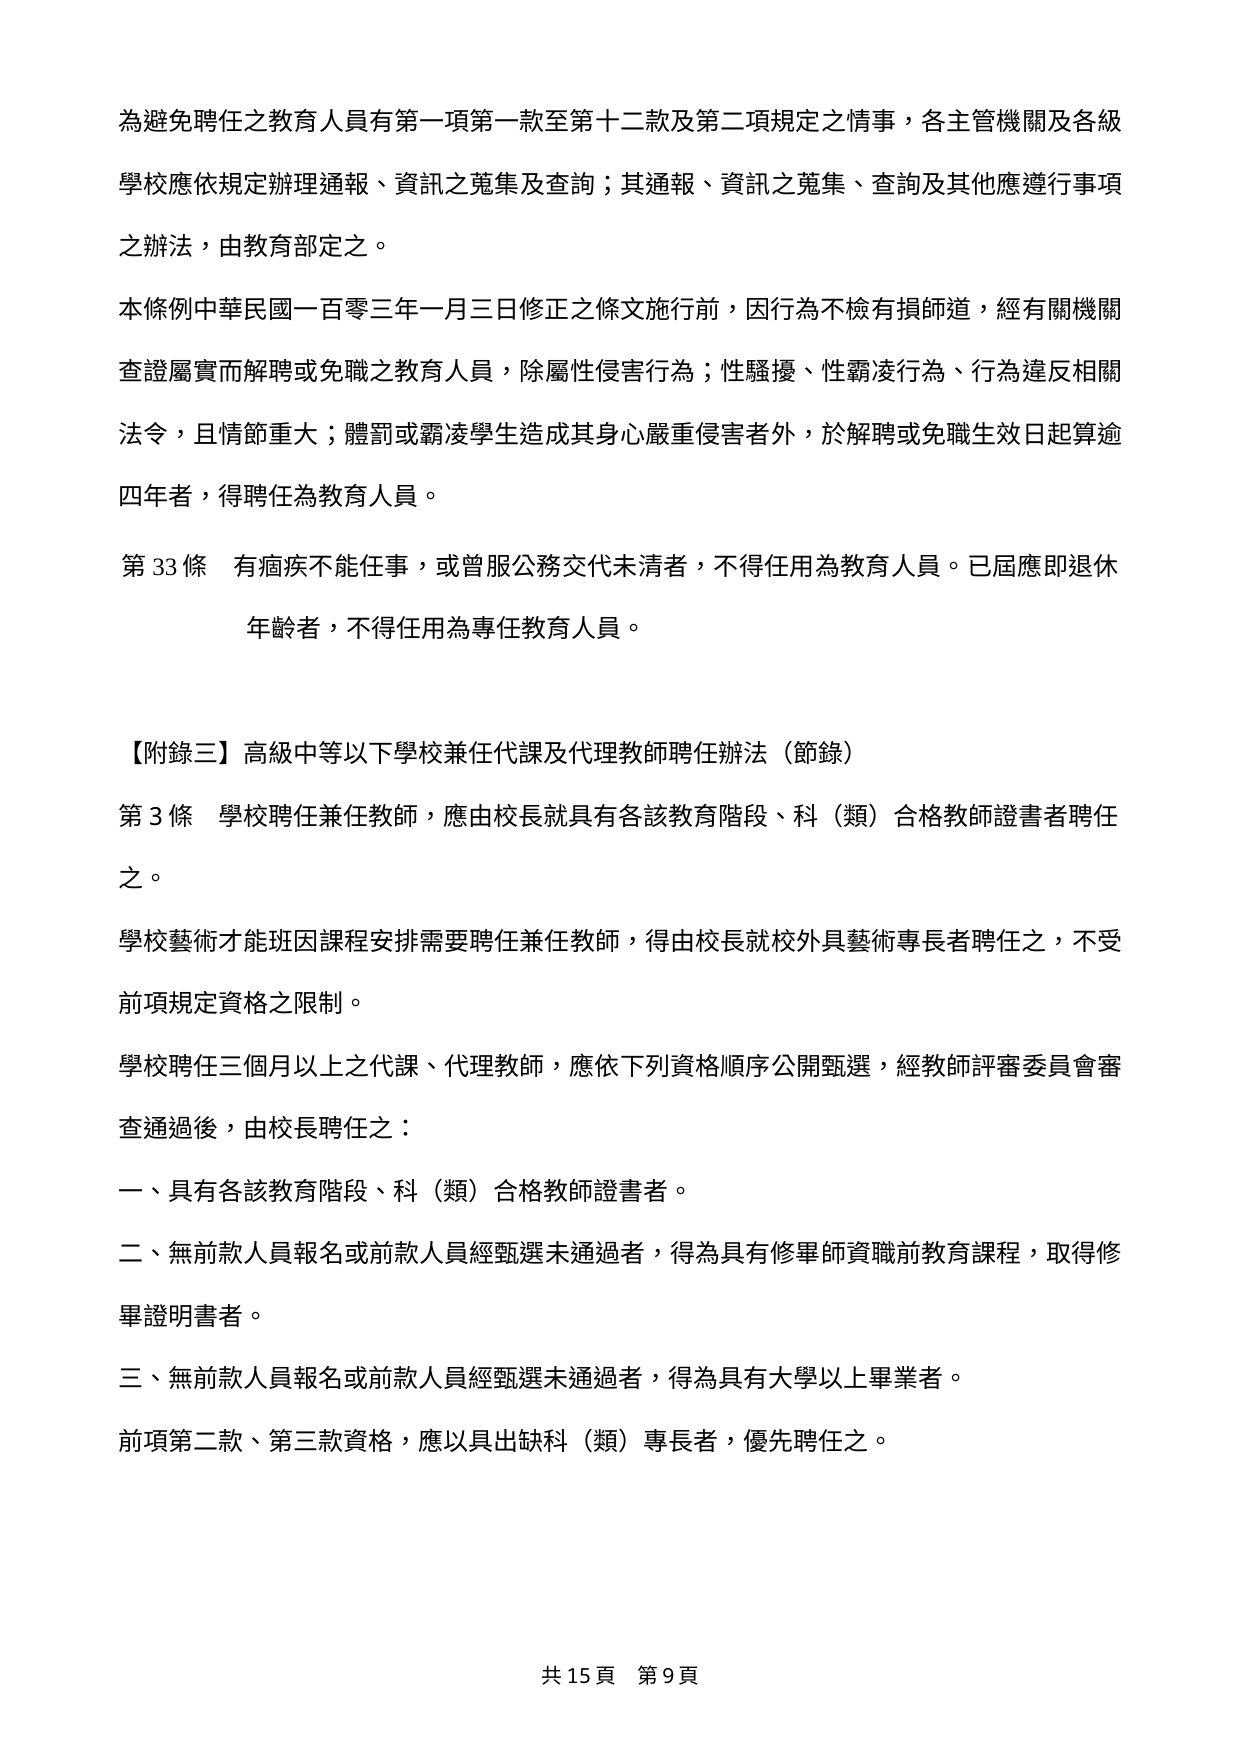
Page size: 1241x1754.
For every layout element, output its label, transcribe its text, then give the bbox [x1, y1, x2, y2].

text 前項第二款、第三款資格，應以具出缺科（類）專長者，優先聘任之。 [118, 1397, 1122, 1460]
text 本條例中華民國一百零三年一月三日修正之條文施行前，因行為不檢有損師道，經有關機關查證屬實而解聘或免職之教育人員，除屬性侵害行為；性騷擾、性霸凌行為、行為違反相關法令，且情節重大；體罰或霸凌學生造成其身心嚴重侵害者外，於解聘或免職生效日起算逾四年者，得聘任為教育人員。 [118, 266, 1122, 516]
text 為避免聘任之教育人員有第一項第一款至第十二款及第二項規定之情事，各主管機關及各級學校應依規定辦理通報、資訊之蒐集及查詢；其通報、資訊之蒐集、查詢及其他應遵行事項之辦法，由教育部定之。 [118, 78, 1122, 266]
text 第33條 有痼疾不能任事，或曾服公務交代未清者，不得任用為教育人員。已屆應即退休年齡者，不得任用為專任教育人員。 [122, 522, 1122, 647]
text 三、無前款人員報名或前款人員經甄選未通過者，得為具有大學以上畢業者。 [118, 1335, 1122, 1397]
text 一、具有各該教育階段、科（類）合格教師證書者。 [118, 1147, 1122, 1210]
text 學校聘任三個月以上之代課、代理教師，應依下列資格順序公開甄選，經教師評審委員會審查通過後，由校長聘任之： [118, 1022, 1122, 1147]
text 第3條 學校聘任兼任教師，應由校長就具有各該教育階段、科（類）合格教師證書者聘任之。 [118, 772, 1122, 897]
text 學校藝術才能班因課程安排需要聘任兼任教師，得由校長就校外具藝術專長者聘任之，不受前項規定資格之限制。 [118, 897, 1122, 1022]
text 【附錄三】高級中等以下學校兼任代課及代理教師聘任辦法（節錄） [118, 710, 1122, 772]
text 二、無前款人員報名或前款人員經甄選未通過者，得為具有修畢師資職前教育課程，取得修畢證明書者。 [118, 1210, 1122, 1335]
